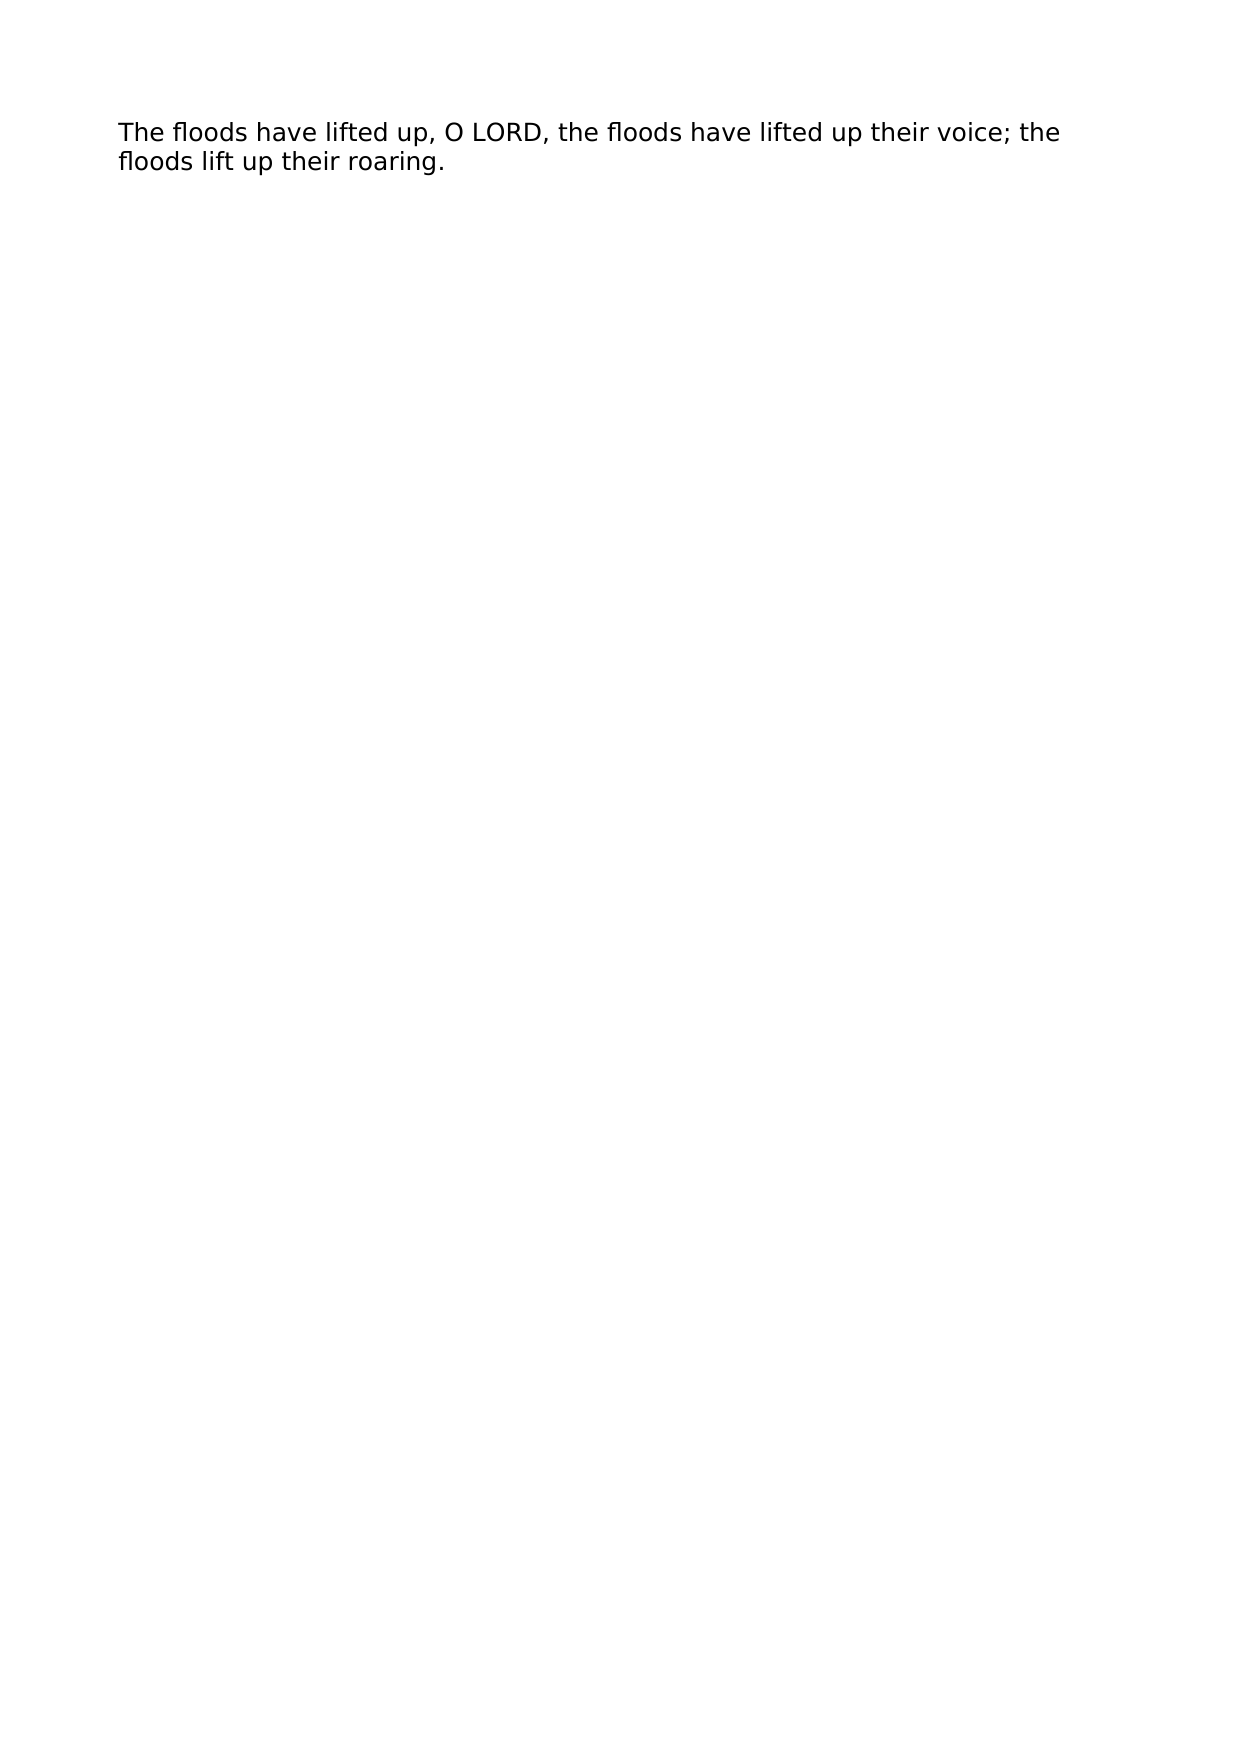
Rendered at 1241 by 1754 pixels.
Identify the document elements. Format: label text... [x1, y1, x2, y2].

text The floods have lifted up, O LORD, the floods have lifted up their voice; the floods lift up their roaring. [118, 118, 1122, 176]
